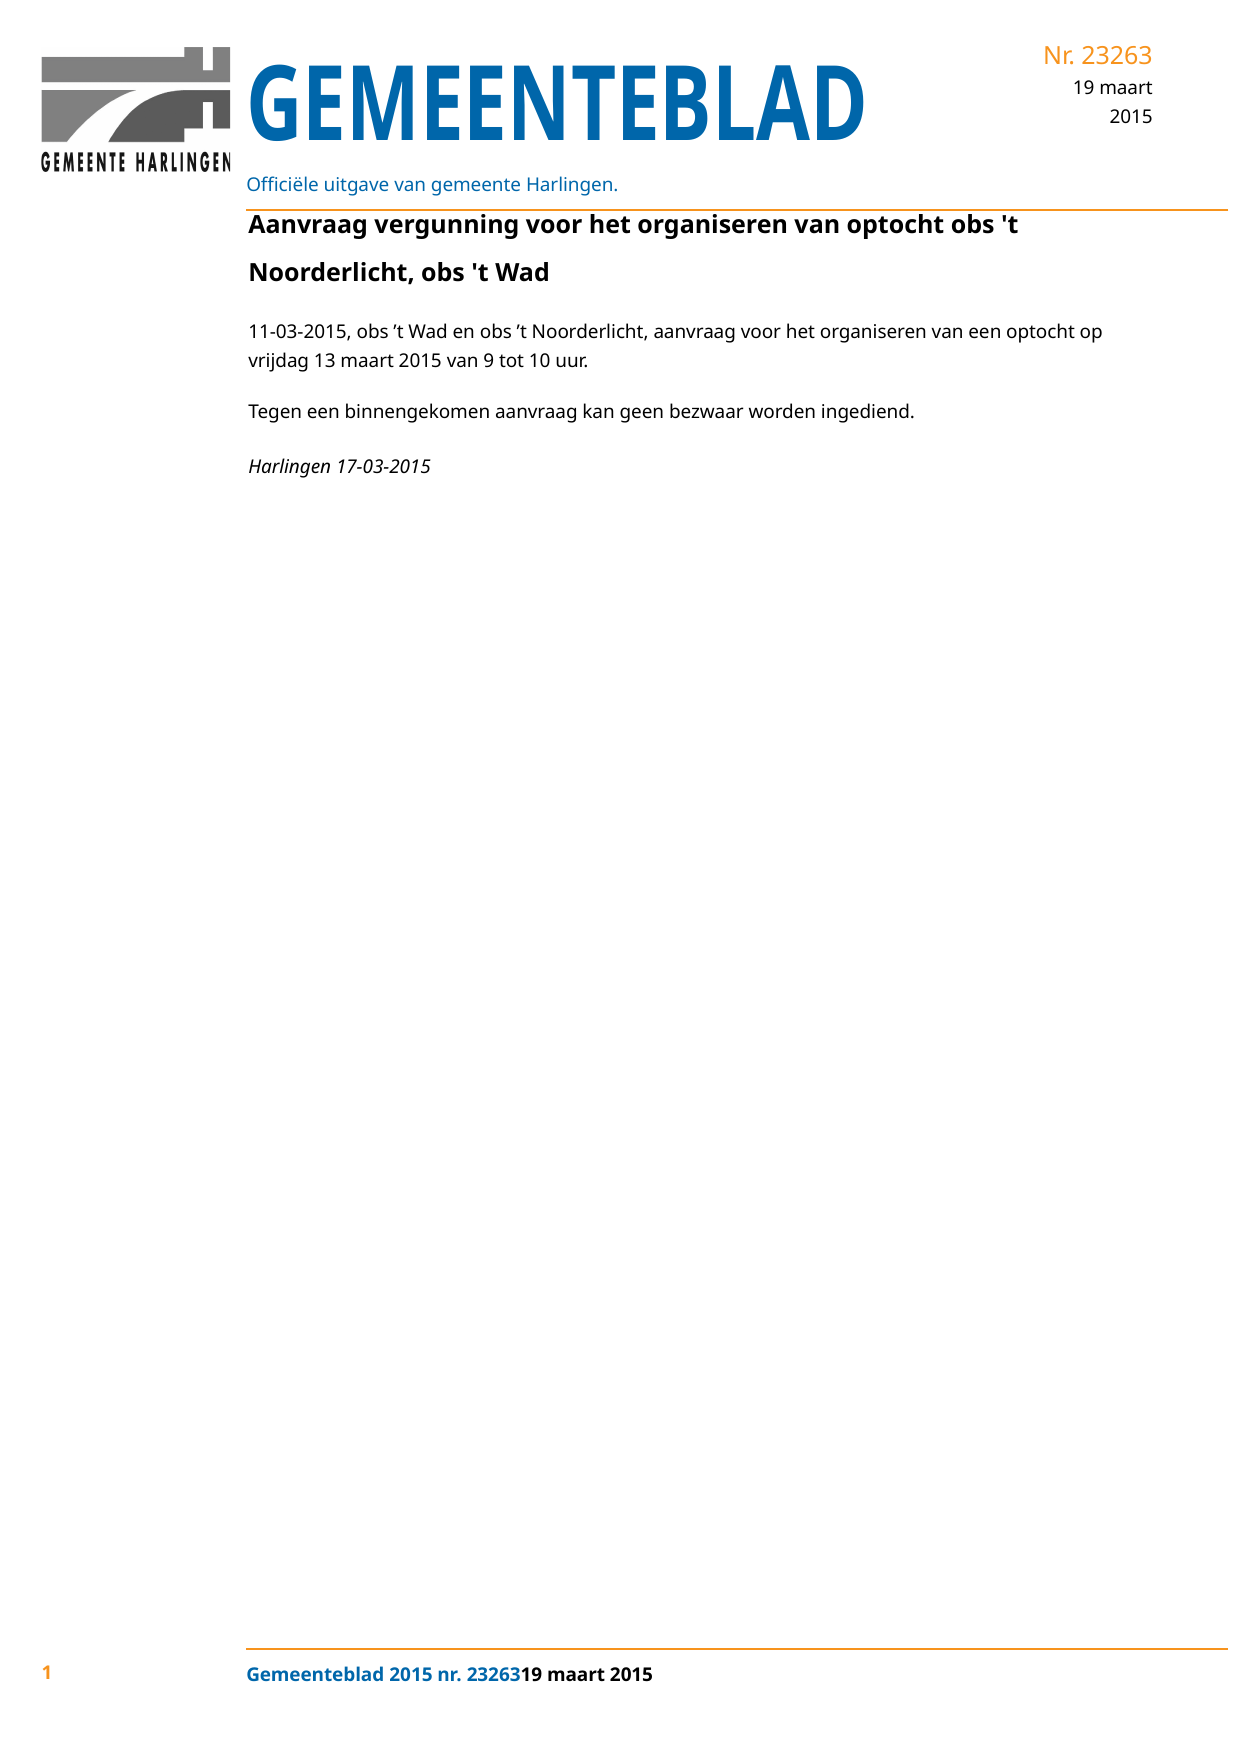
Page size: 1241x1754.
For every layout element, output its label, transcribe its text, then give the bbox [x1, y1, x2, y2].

picture [41, 47, 231, 172]
text 11-03-2015, obs ’t Wad en obs ’t Noorderlicht, aanvraag voor het organiseren van een optocht op vrijdag 13 maart 2015 van 9 tot 10 uur. [248, 318, 1152, 373]
text Harlingen 17-03-2015 [248, 453, 1152, 479]
text Tegen een binnengekomen aanvraag kan geen bezwaar worden ingediend. [248, 398, 1152, 424]
text Aanvraag vergunning voor het organiseren van optocht obs 't Noorderlicht, obs 't Wad [248, 211, 1152, 288]
